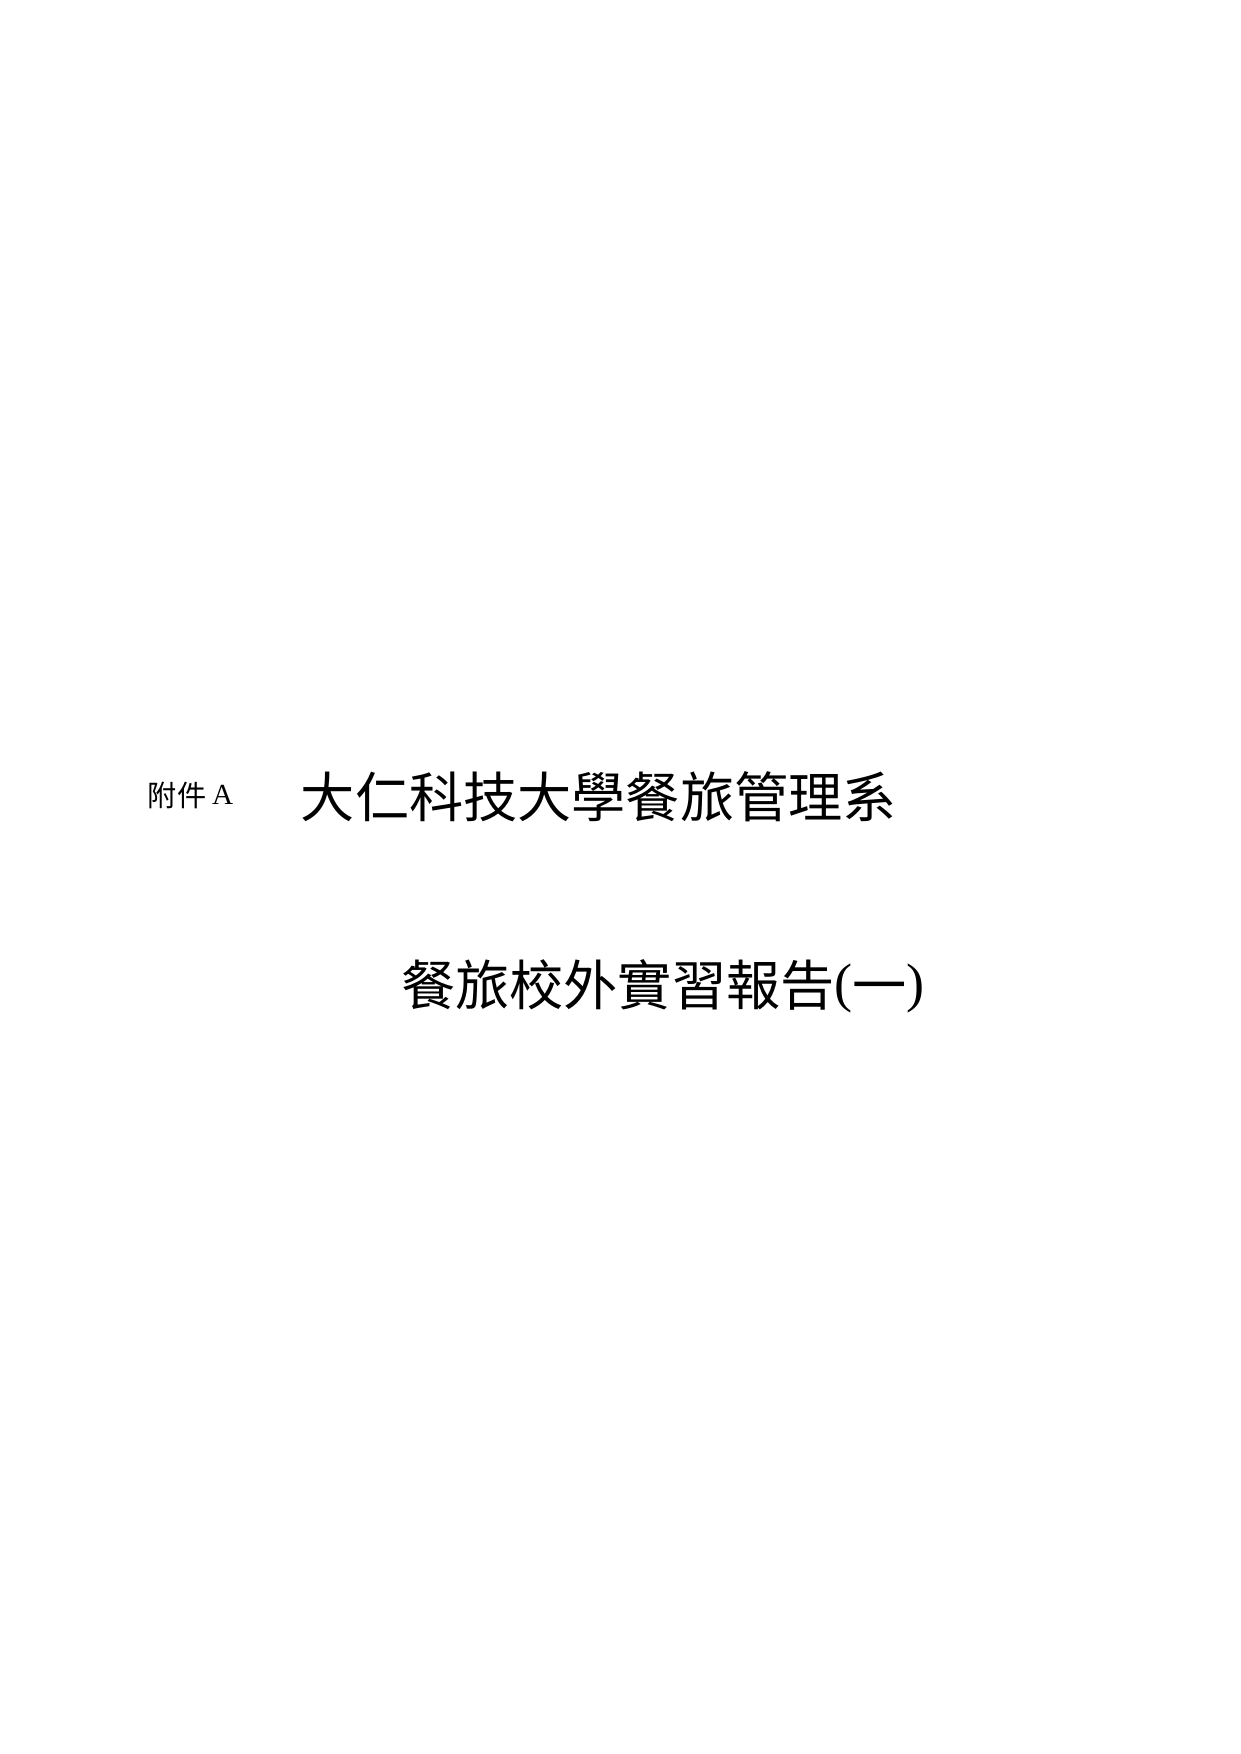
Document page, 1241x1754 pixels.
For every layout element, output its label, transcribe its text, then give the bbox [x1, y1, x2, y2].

text 附件A 大仁科技大學餐旅管理系 [148, 721, 1137, 846]
text 餐旅校外實習報告(一) [148, 909, 1137, 1034]
